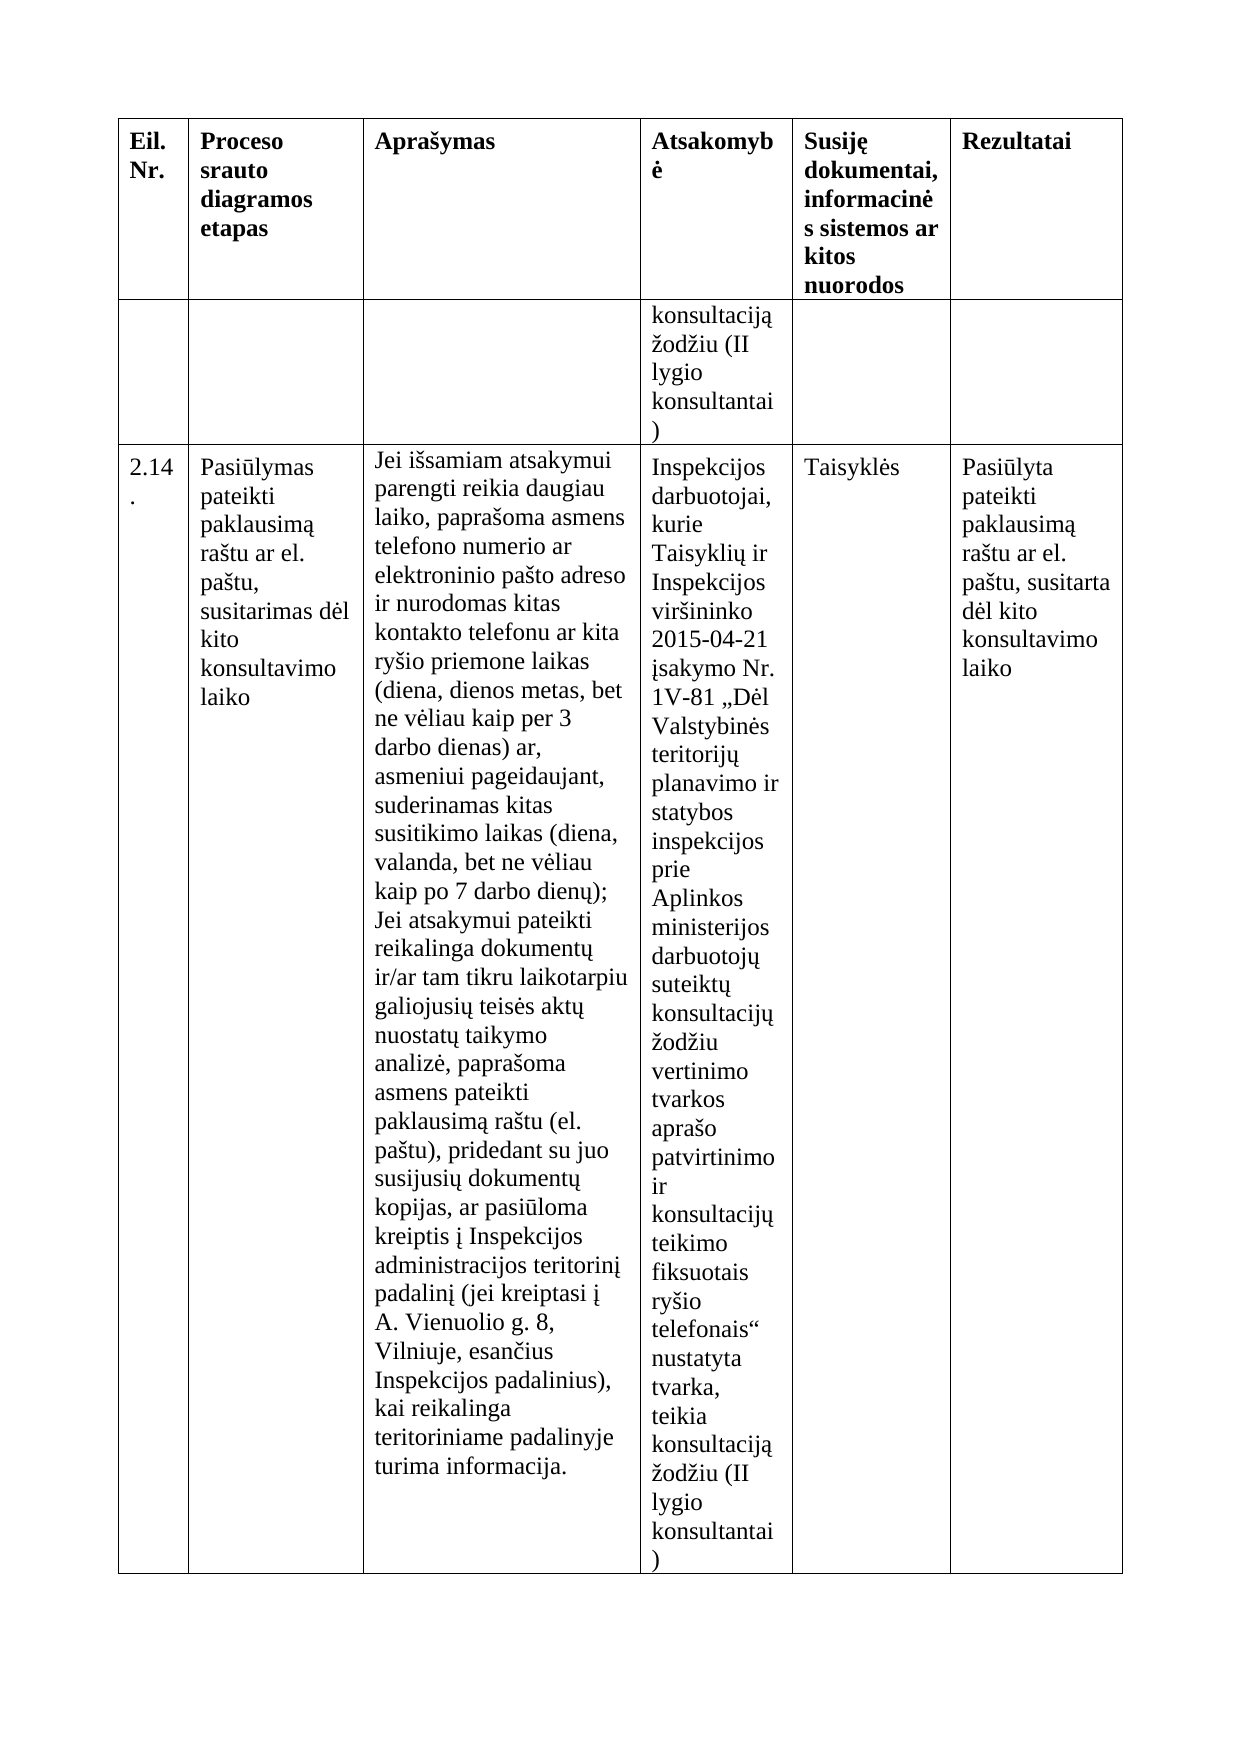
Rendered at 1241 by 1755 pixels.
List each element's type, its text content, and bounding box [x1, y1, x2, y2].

table_cell Pasiūlyta pateikti paklausimą raštu ar el. paštu, susitarta dėl kito konsultavimo laiko [951, 445, 1122, 1573]
table_header Rezultatai [951, 119, 1122, 299]
table_header Proceso srauto diagramos etapas [189, 119, 363, 299]
table_cell Taisyklės [793, 445, 950, 1573]
table_header Susiję dokumentai, informacinės sistemos ar kitos nuorodos [793, 119, 950, 299]
table_cell 2.14. [119, 445, 188, 1573]
table_cell [951, 300, 1122, 444]
table_cell konsultaciją žodžiu (II lygio konsultantai) [641, 300, 792, 444]
table_header Aprašymas [364, 119, 640, 299]
table_cell Jei išsamiam atsakymui parengti reikia daugiau laiko, paprašoma asmens telefono numerio ar elektroninio pašto adreso ir nurodomas kitas kontakto telefonu ar kita ryšio priemone laikas (diena, dienos metas, bet ne vėliau kaip per 3 darbo dienas) ar, asmeniui pageidaujant, suderinamas kitas susitikimo laikas (diena, valanda, bet ne vėliau kaip po 7 darbo dienų); Jei atsakymui pateikti reikalinga dokumentų ir/ar tam tikru laikotarpiu galiojusių teisės aktų nuostatų taikymo analizė, paprašoma asmens pateikti paklausimą raštu (el. paštu), pridedant su juo susijusių dokumentų kopijas, ar pasiūloma kreiptis į Inspekcijos administracijos teritorinį padalinį (jei kreiptasi į A. Vienuolio g. 8, Vilniuje, esančius Inspekcijos padalinius), kai reikalinga teritoriniame padalinyje turima informacija. [364, 445, 640, 1573]
table_header Eil. Nr. [119, 119, 188, 299]
table_cell Pasiūlymas pateikti paklausimą raštu ar el. paštu, susitarimas dėl kito konsultavimo laiko [189, 445, 363, 1573]
table_cell [119, 300, 188, 444]
table_cell [364, 300, 640, 444]
table_cell Inspekcijos darbuotojai, kurie Taisyklių ir Inspekcijos viršininko 2015-04-21 įsakymo Nr. 1V-81 „Dėl Valstybinės teritorijų planavimo ir statybos inspekcijos prie Aplinkos ministerijos darbuotojų suteiktų konsultacijų žodžiu vertinimo tvarkos aprašo patvirtinimo ir konsultacijų teikimo fiksuotais ryšio telefonais“ nustatyta tvarka, teikia konsultaciją žodžiu (II lygio konsultantai) [641, 445, 792, 1573]
table_cell [793, 300, 950, 444]
table_cell [189, 300, 363, 444]
table_header Atsakomybė [641, 119, 792, 299]
